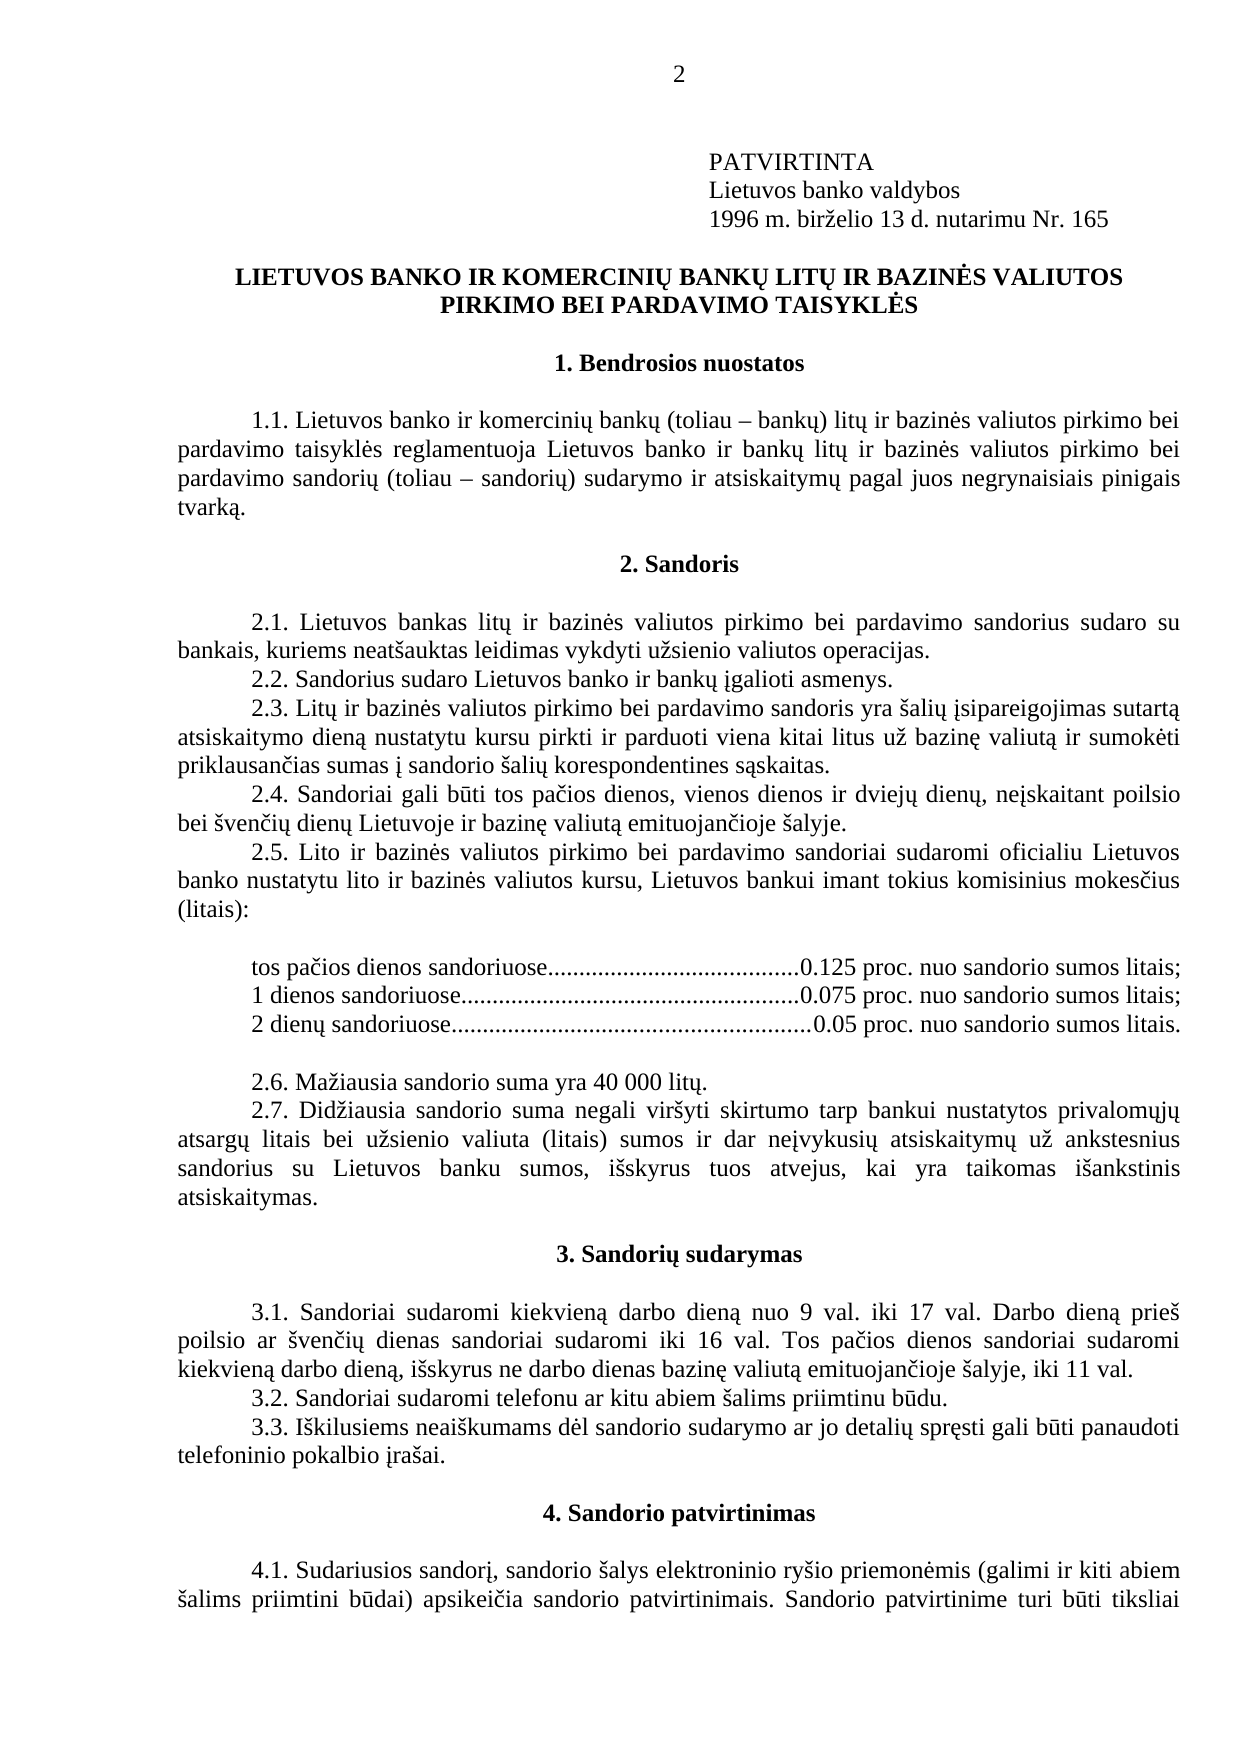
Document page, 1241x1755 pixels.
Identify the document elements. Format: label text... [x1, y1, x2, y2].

text PIRKIMO BEI PARDAVIMO TAISYKLĖS [177, 291, 1181, 319]
text 2.4. Sandoriai gali būti tos pačios dienos, vienos dienos ir dviejų dienų, neįskaitant poilsio bei švenčių dienų Lietuvoje ir bazinę valiutą emituojančioje šalyje. [177, 779, 1181, 837]
text PATVIRTINTA [177, 147, 1181, 176]
text tos pačios dienos sandoriuose 0.125 proc. nuo sandorio sumos litais; [177, 952, 1181, 981]
text 2.3. Litų ir bazinės valiutos pirkimo bei pardavimo sandoris yra šalių įsipareigojimas sutartą atsiskaitymo dieną nustatytu kursu pirkti ir parduoti viena kitai litus už bazinę valiutą ir sumokėti priklausančias sumas į sandorio šalių korespondentines sąskaitas. [177, 693, 1181, 779]
text 2.5. Lito ir bazinės valiutos pirkimo bei pardavimo sandoriai sudaromi oficialiu Lietuvos banko nustatytu lito ir bazinės valiutos kursu, Lietuvos bankui imant tokius komisinius mokesčius (litais): [177, 837, 1181, 923]
text 2.1. Lietuvos bankas litų ir bazinės valiutos pirkimo bei pardavimo sandorius sudaro su bankais, kuriems neatšauktas leidimas vykdyti užsienio valiutos operacijas. [177, 607, 1181, 664]
text 4. Sandorio patvirtinimas [177, 1498, 1181, 1527]
text 2.7. Didžiausia sandorio suma negali viršyti skirtumo tarp bankui nustatytos privalomųjų atsargų litais bei užsienio valiuta (litais) sumos ir dar neįvykusių atsiskaitymų už ankstesnius sandorius su Lietuvos banku sumos, išskyrus tuos atvejus, kai yra taikomas išankstinis atsiskaitymas. [177, 1096, 1181, 1211]
text Lietuvos banko valdybos [177, 176, 1181, 204]
text 1996 m. birželio 13 d. nutarimu Nr. 165 [177, 204, 1181, 233]
text 4.1. Sudariusios sandorį, sandorio šalys elektroninio ryšio priemonėmis (galimi ir kiti abiem šalims priimtini būdai) apsikeičia sandorio patvirtinimais. Sandorio patvirtinime turi būti tiksliai [177, 1556, 1181, 1613]
text 2.6. Mažiausia sandorio suma yra 40 000 litų. [177, 1067, 1181, 1096]
text 1 dienos sandoriuose 0.075 proc. nuo sandorio sumos litais; [177, 981, 1181, 1009]
text 2 dienų sandoriuose 0.05 proc. nuo sandorio sumos litais. [177, 1009, 1181, 1038]
text LIETUVOS BANKO IR KOMERCINIŲ BANKŲ LITŲ IR BAZINĖS VALIUTOS [177, 262, 1181, 291]
text 1. Bendrosios nuostatos [177, 348, 1181, 377]
text 2. Sandoris [177, 549, 1181, 578]
text 2.2. Sandorius sudaro Lietuvos banko ir bankų įgalioti asmenys. [177, 664, 1181, 693]
text 3. Sandorių sudarymas [177, 1239, 1181, 1268]
text 3.1. Sandoriai sudaromi kiekvieną darbo dieną nuo 9 val. iki 17 val. Darbo dieną prieš poilsio ar švenčių dienas sandoriai sudaromi iki 16 val. Tos pačios dienos sandoriai sudaromi kiekvieną darbo dieną, išskyrus ne darbo dienas bazinę valiutą emituojančioje šalyje, iki 11 val. [177, 1297, 1181, 1383]
text 3.3. Iškilusiems neaiškumams dėl sandorio sudarymo ar jo detalių spręsti gali būti panaudoti telefoninio pokalbio įrašai. [177, 1412, 1181, 1469]
text 1.1. Lietuvos banko ir komercinių bankų (toliau – bankų) litų ir bazinės valiutos pirkimo bei pardavimo taisyklės reglamentuoja Lietuvos banko ir bankų litų ir bazinės valiutos pirkimo bei pardavimo sandorių (toliau – sandorių) sudarymo ir atsiskaitymų pagal juos negrynaisiais pinigais tvarką. [177, 406, 1181, 521]
text 3.2. Sandoriai sudaromi telefonu ar kitu abiem šalims priimtinu būdu. [177, 1383, 1181, 1412]
